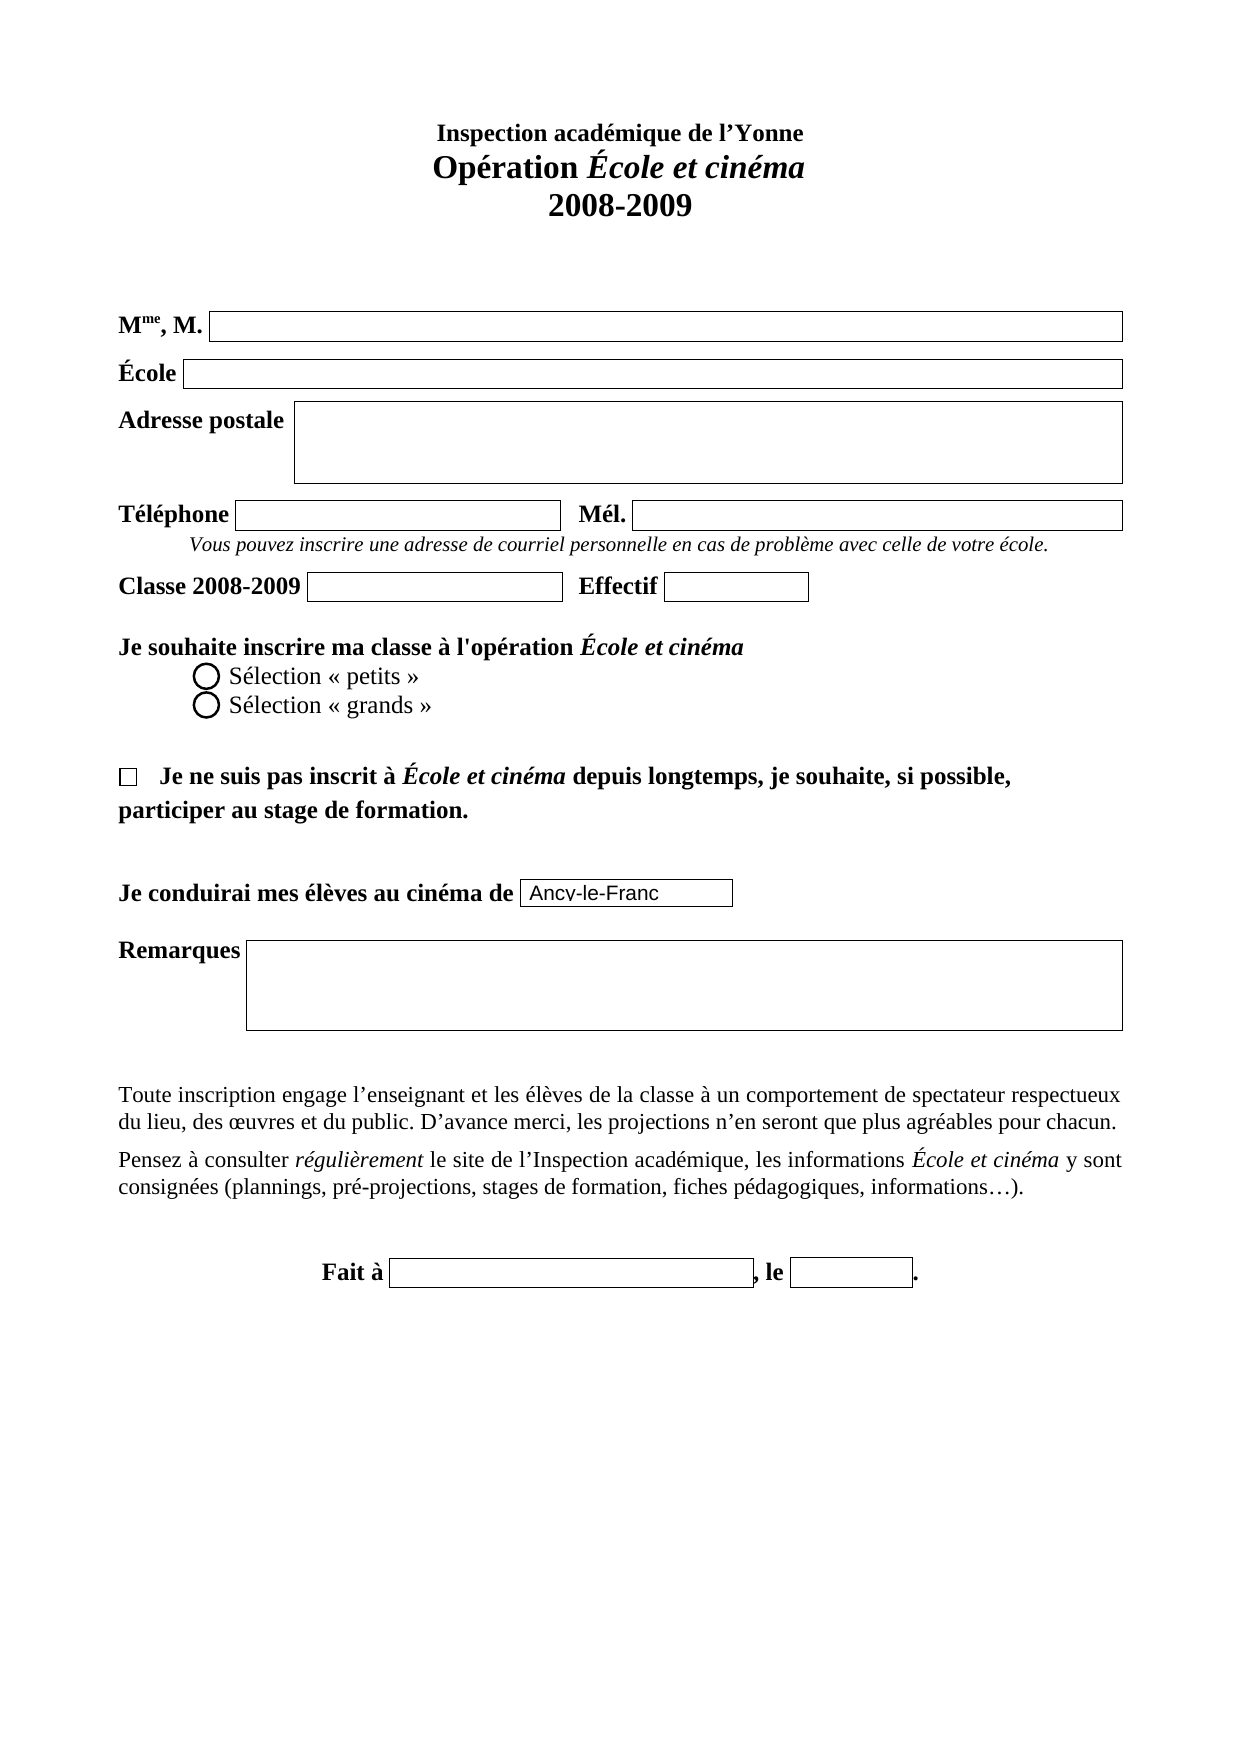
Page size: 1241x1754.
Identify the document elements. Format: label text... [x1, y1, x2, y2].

text Je conduirai mes élèves au cinéma de [118, 878, 1122, 907]
text Téléphone Mél. [118, 485, 1122, 532]
text Adresse postale [118, 391, 1122, 438]
text Classe 2008-2009 Effectif [118, 556, 1122, 604]
text Je souhaite inscrire ma classe à l'opération École et cinéma [118, 632, 1122, 661]
text Je ne suis pas inscrit à École et cinéma depuis longtemps, je souhaite, si possible, participer au stage de formation. [118, 761, 1122, 824]
text Pensez à consulter régulièrement le site de l’Inspection académique, les informations École et cinéma y sont consignées (plannings, pré-projections, stages de formation, fiches pédagogiques, informations…). [118, 1147, 1122, 1199]
text Vous pouvez inscrire une adresse de courriel personnelle en cas de problème avec celle de votre école. [118, 532, 1122, 556]
text Mme, M. [118, 296, 1122, 343]
text . [913, 1257, 1122, 1287]
text Remarques [118, 935, 1122, 1030]
text Opération École et cinéma 2008-2009 [118, 147, 1122, 223]
text Toute inscription engage l’enseignant et les élèves de la classe à un comportement de spectateur respectueux du lieu, des œuvres et du public. D’avance merci, les projections n’en seront que plus agréables pour chacun. [118, 1081, 1122, 1134]
text École [118, 343, 1122, 391]
text Fait à , le [118, 1257, 790, 1287]
text Inspection académique de l’Yonne [118, 118, 1122, 147]
